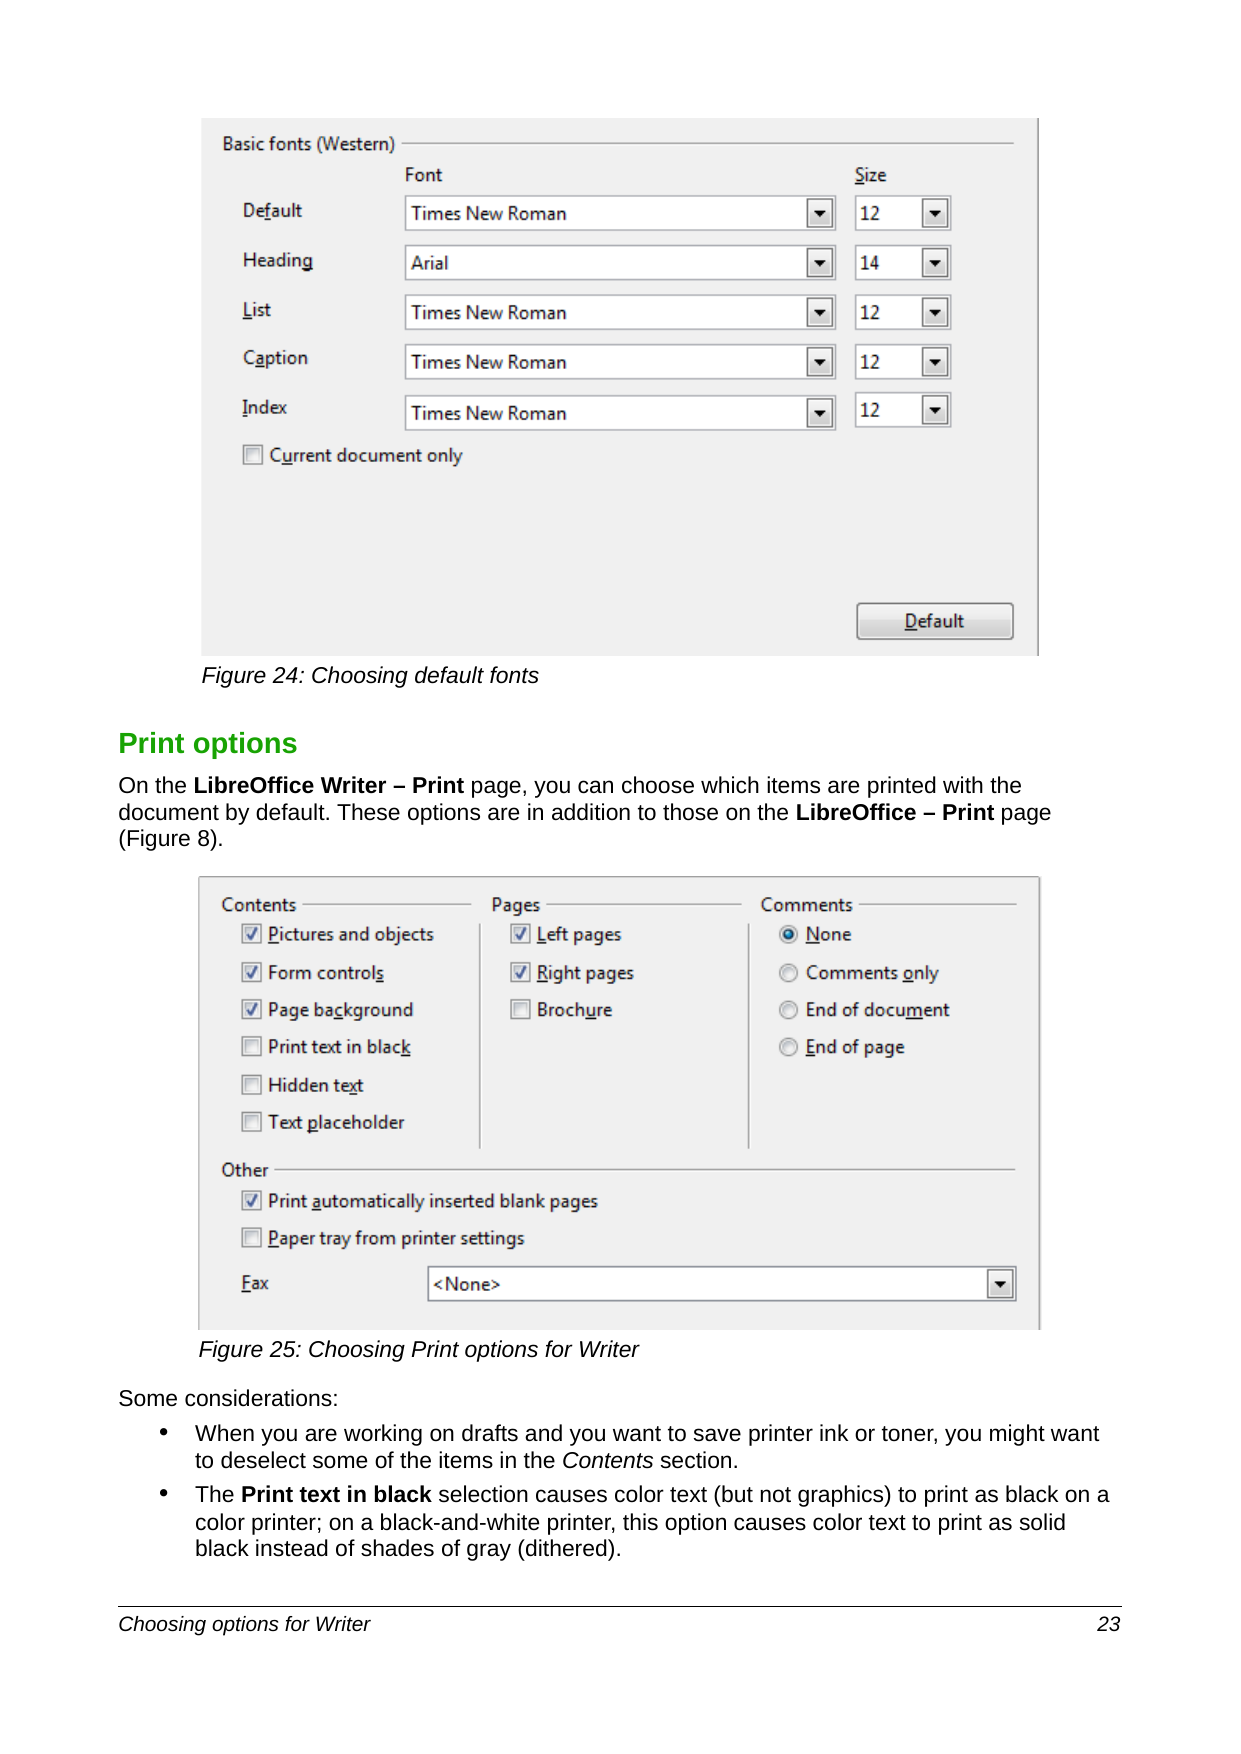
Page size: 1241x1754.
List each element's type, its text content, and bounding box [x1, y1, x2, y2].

picture [201, 118, 1039, 656]
text Figure 25: Choosing Print options for Writer [198, 1336, 1042, 1363]
list Some considerations: [118, 1385, 1122, 1411]
subtitle Print options [118, 726, 1122, 760]
picture [198, 876, 1042, 1330]
list When you are working on drafts and you want to save printer ink or toner, you might want to deselect some of the items in the Contents section. [156, 1418, 1122, 1473]
list The Print text in black selection causes color text (but not graphics) to print as black on a color printer; on a black-and-white printer, this option causes color text to print as solid black instead of shades of gray (dithered). [156, 1479, 1122, 1561]
text Figure 24: Choosing default fonts [201, 662, 1039, 688]
text On the LibreOffice Writer – Print page, you can choose which items are printed with the document by default. These options are in addition to those on the LibreOffice – Print page (Figure 8). [118, 772, 1122, 851]
